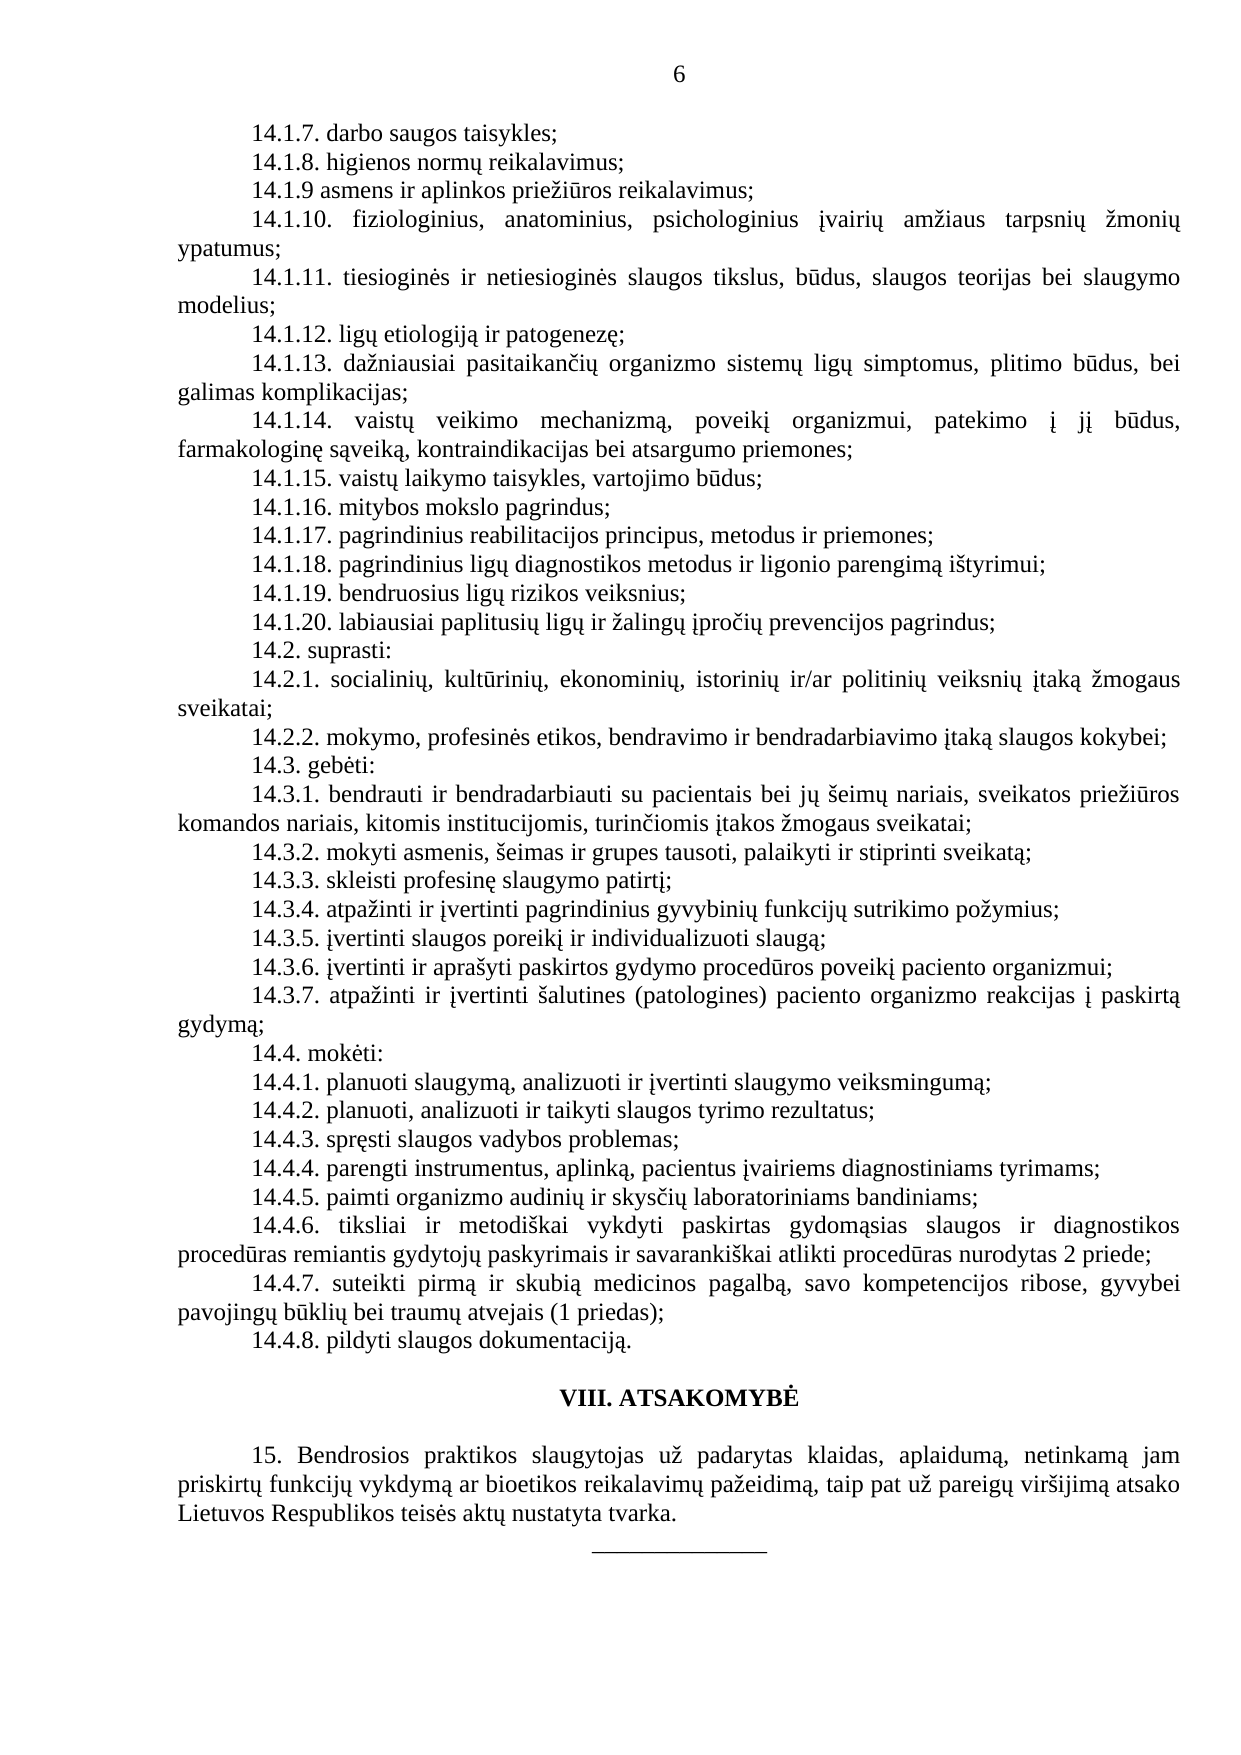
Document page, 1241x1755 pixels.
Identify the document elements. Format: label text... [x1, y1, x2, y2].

text 14.1.11. tiesioginės ir netiesioginės slaugos tikslus, būdus, slaugos teorijas bei slaugymo modelius; [177, 262, 1181, 319]
text 14.4.4. parengti instrumentus, aplinką, pacientus įvairiems diagnostiniams tyrimams; [177, 1153, 1181, 1182]
text 14.1.15. vaistų laikymo taisykles, vartojimo būdus; [177, 463, 1181, 492]
text 14.1.12. ligų etiologiją ir patogenezę; [177, 319, 1181, 348]
text 14.2. suprasti: [177, 636, 1181, 664]
text VIII. ATSAKOMYBĖ [177, 1383, 1181, 1412]
text 14.4.2. planuoti, analizuoti ir taikyti slaugos tyrimo rezultatus; [177, 1096, 1181, 1124]
text 15. Bendrosios praktikos slaugytojas už padarytas klaidas, aplaidumą, netinkamą jam priskirtų funkcijų vykdymą ar bioetikos reikalavimų pažeidimą, taip pat už pareigų viršijimą atsako Lietuvos Respublikos teisės aktų nustatyta tvarka. [177, 1441, 1181, 1527]
text 14.1.9 asmens ir aplinkos priežiūros reikalavimus; [177, 176, 1181, 204]
text 14.3.1. bendrauti ir bendradarbiauti su pacientais bei jų šeimų nariais, sveikatos priežiūros komandos nariais, kitomis institucijomis, turinčiomis įtakos žmogaus sveikatai; [177, 779, 1181, 837]
text 14.4.7. suteikti pirmą ir skubią medicinos pagalbą, savo kompetencijos ribose, gyvybei pavojingų būklių bei traumų atvejais (1 priedas); [177, 1268, 1181, 1326]
text 14.4.6. tiksliai ir metodiškai vykdyti paskirtas gydomąsias slaugos ir diagnostikos procedūras remiantis gydytojų paskyrimais ir savarankiškai atlikti procedūras nurodytas 2 priede; [177, 1211, 1181, 1268]
text 14.3.2. mokyti asmenis, šeimas ir grupes tausoti, palaikyti ir stiprinti sveikatą; [177, 837, 1181, 866]
text ______________ [177, 1527, 1181, 1556]
text 14.2.2. mokymo, profesinės etikos, bendravimo ir bendradarbiavimo įtaką slaugos kokybei; [177, 722, 1181, 751]
text 14.4.8. pildyti slaugos dokumentaciją. [177, 1326, 1181, 1354]
text 14.3.4. atpažinti ir įvertinti pagrindinius gyvybinių funkcijų sutrikimo požymius; [177, 894, 1181, 923]
text 14.1.20. labiausiai paplitusių ligų ir žalingų įpročių prevencijos pagrindus; [177, 607, 1181, 636]
text 14.1.19. bendruosius ligų rizikos veiksnius; [177, 578, 1181, 607]
text 14.3.6. įvertinti ir aprašyti paskirtos gydymo procedūros poveikį paciento organizmui; [177, 952, 1181, 981]
text 14.3.3. skleisti profesinę slaugymo patirtį; [177, 866, 1181, 894]
text 14.4.5. paimti organizmo audinių ir skysčių laboratoriniams bandiniams; [177, 1182, 1181, 1211]
text 14.1.18. pagrindinius ligų diagnostikos metodus ir ligonio parengimą ištyrimui; [177, 549, 1181, 578]
text 14.4. mokėti: [177, 1038, 1181, 1067]
text 14.1.13. dažniausiai pasitaikančių organizmo sistemų ligų simptomus, plitimo būdus, bei galimas komplikacijas; [177, 348, 1181, 406]
text 14.3.5. įvertinti slaugos poreikį ir individualizuoti slaugą; [177, 923, 1181, 952]
text 14.1.17. pagrindinius reabilitacijos principus, metodus ir priemones; [177, 521, 1181, 549]
text 14.3. gebėti: [177, 751, 1181, 779]
text 14.1.10. fiziologinius, anatominius, psichologinius įvairių amžiaus tarpsnių žmonių ypatumus; [177, 204, 1181, 262]
text 14.1.8. higienos normų reikalavimus; [177, 147, 1181, 176]
text 14.4.3. spręsti slaugos vadybos problemas; [177, 1124, 1181, 1153]
text 14.3.7. atpažinti ir įvertinti šalutines (patologines) paciento organizmo reakcijas į paskirtą gydymą; [177, 981, 1181, 1038]
text 14.1.7. darbo saugos taisykles; [177, 118, 1181, 147]
text 14.1.14. vaistų veikimo mechanizmą, poveikį organizmui, patekimo į jį būdus, farmakologinę sąveiką, kontraindikacijas bei atsargumo priemones; [177, 406, 1181, 463]
text 14.2.1. socialinių, kultūrinių, ekonominių, istorinių ir/ar politinių veiksnių įtaką žmogaus sveikatai; [177, 664, 1181, 722]
text 14.4.1. planuoti slaugymą, analizuoti ir įvertinti slaugymo veiksmingumą; [177, 1067, 1181, 1096]
text 14.1.16. mitybos mokslo pagrindus; [177, 492, 1181, 521]
